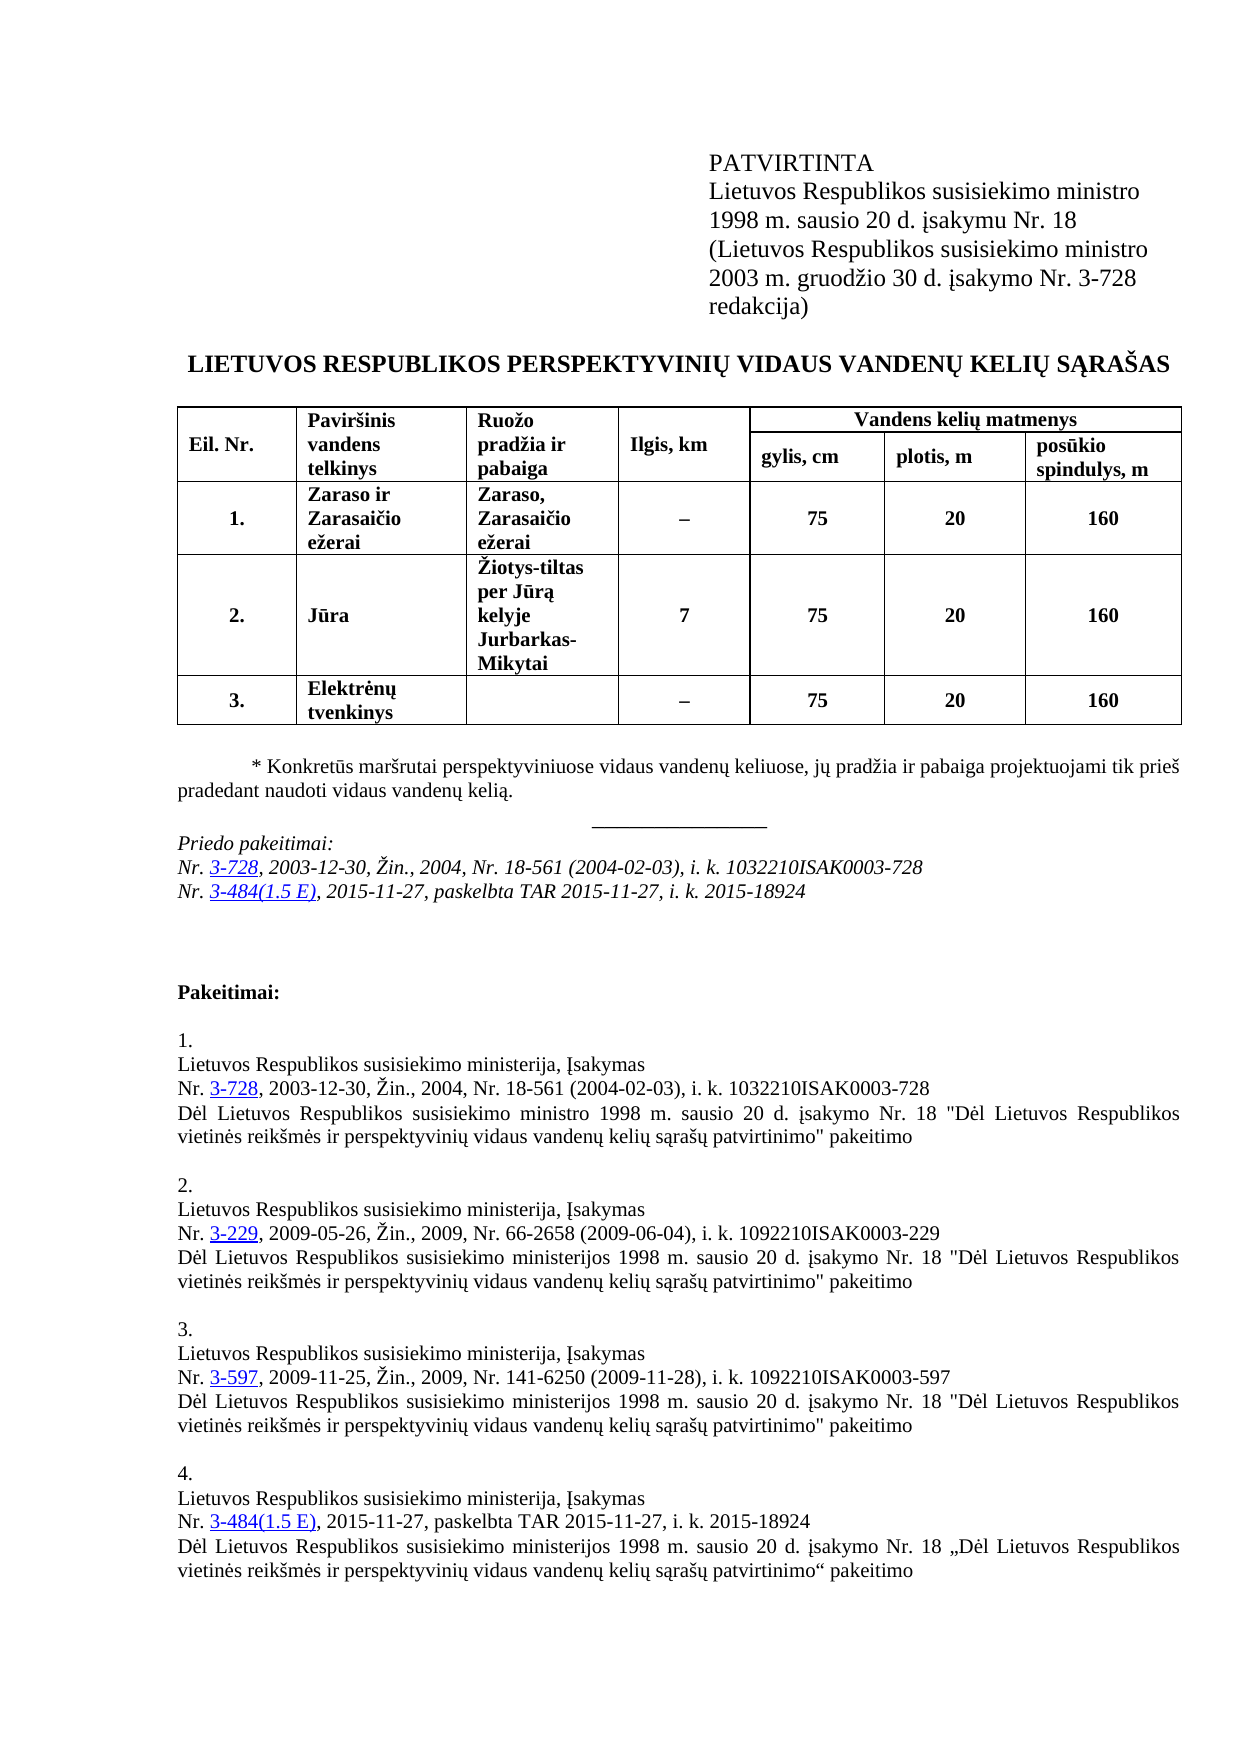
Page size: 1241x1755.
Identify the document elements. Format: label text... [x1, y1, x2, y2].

table_header Vandens kelių matmenys [751, 408, 1181, 431]
table_cell – [619, 676, 749, 724]
table_cell 20 [885, 482, 1025, 554]
text 1. [177, 1028, 1181, 1052]
table_cell Žiotys-tiltas per Jūrą kelyje Jurbarkas-Mikytai [467, 555, 618, 675]
table_cell 75 [751, 676, 884, 724]
text Lietuvos Respublikos susisiekimo ministerija, Įsakymas [177, 1485, 1181, 1509]
table_cell – [619, 482, 749, 554]
table_cell 1. [178, 482, 296, 554]
text * Konkretūs maršrutai perspektyviniuose vidaus vandenų keliuose, jų pradžia ir pabaiga projektuojami tik prieš pradedant naudoti vidaus vandenų kelią. [177, 754, 1181, 802]
table_cell 3. [178, 676, 296, 724]
table_cell 75 [751, 482, 884, 554]
table_cell posūkio spindulys, m [1026, 433, 1181, 481]
table_header Ilgis, km [619, 408, 749, 481]
table_cell [467, 676, 618, 724]
text 4. [177, 1461, 1181, 1485]
text Nr. 3-597, 2009-11-25, Žin., 2009, Nr. 141-6250 (2009-11-28), i. k. 1092210ISAK0003-597 [177, 1365, 1181, 1389]
table_cell 160 [1026, 482, 1181, 554]
text 3. [177, 1317, 1181, 1341]
text 1998 m. sausio 20 d. įsakymu Nr. 18 [177, 205, 1181, 234]
text Priedo pakeitimai: [177, 831, 1181, 855]
text redakcija) [177, 291, 1181, 320]
table_cell 160 [1026, 555, 1181, 675]
text Nr. 3-229, 2009-05-26, Žin., 2009, Nr. 66-2658 (2009-06-04), i. k. 1092210ISAK0003-229 [177, 1221, 1181, 1245]
text ______________ [177, 802, 1181, 831]
table_header Ruožo pradžia ir pabaiga [467, 408, 618, 481]
table_cell plotis, m [885, 433, 1025, 481]
text (Lietuvos Respublikos susisiekimo ministro [177, 234, 1181, 263]
table_cell 20 [885, 676, 1025, 724]
text Dėl Lietuvos Respublikos susisiekimo ministerijos 1998 m. sausio 20 d. įsakymo Nr. 18 "Dėl Lietuvos Respublikos vietinės reikšmės ir perspektyvinių vidaus vandenų kelių sąrašų patvirtinimo" pakeitimo [177, 1245, 1181, 1293]
text LIETUVOS RESPUBLIKOS PERSPEKTYVINIŲ VIDAUS VANDENŲ KELIŲ SĄRAŠAS [177, 349, 1181, 378]
text 2003 m. gruodžio 30 d. įsakymo Nr. 3-728 [177, 263, 1181, 291]
table_cell Zaraso, Zarasaičio ežerai [467, 482, 618, 554]
text Pakeitimai: [177, 980, 1181, 1004]
text 2. [177, 1173, 1181, 1197]
table_cell 75 [751, 555, 884, 675]
table_cell 7 [619, 555, 749, 675]
text Nr. 3-484(1.5 E), 2015-11-27, paskelbta TAR 2015-11-27, i. k. 2015-18924 [177, 879, 1181, 903]
text Lietuvos Respublikos susisiekimo ministerija, Įsakymas [177, 1052, 1181, 1076]
text Lietuvos Respublikos susisiekimo ministro [177, 176, 1181, 205]
text Lietuvos Respublikos susisiekimo ministerija, Įsakymas [177, 1197, 1181, 1221]
text Lietuvos Respublikos susisiekimo ministerija, Įsakymas [177, 1341, 1181, 1365]
text Dėl Lietuvos Respublikos susisiekimo ministro 1998 m. sausio 20 d. įsakymo Nr. 18 "Dėl Lietuvos Respublikos vietinės reikšmės ir perspektyvinių vidaus vandenų kelių sąrašų patvirtinimo" pakeitimo [177, 1100, 1181, 1148]
text Nr. 3-728, 2003-12-30, Žin., 2004, Nr. 18-561 (2004-02-03), i. k. 1032210ISAK0003-728 [177, 855, 1181, 879]
text Dėl Lietuvos Respublikos susisiekimo ministerijos 1998 m. sausio 20 d. įsakymo Nr. 18 "Dėl Lietuvos Respublikos vietinės reikšmės ir perspektyvinių vidaus vandenų kelių sąrašų patvirtinimo" pakeitimo [177, 1389, 1181, 1437]
text PATVIRTINTA [709, 148, 1181, 176]
table_cell 160 [1026, 676, 1181, 724]
table_cell Zaraso ir Zarasaičio ežerai [297, 482, 466, 554]
text Nr. 3-728, 2003-12-30, Žin., 2004, Nr. 18-561 (2004-02-03), i. k. 1032210ISAK0003-728 [177, 1076, 1181, 1100]
table_cell gylis, cm [751, 433, 884, 481]
table_cell Jūra [297, 555, 466, 675]
text Dėl Lietuvos Respublikos susisiekimo ministerijos 1998 m. sausio 20 d. įsakymo Nr. 18 „Dėl Lietuvos Respublikos vietinės reikšmės ir perspektyvinių vidaus vandenų kelių sąrašų patvirtinimo“ pakeitimo [177, 1533, 1181, 1582]
table_header Eil. Nr. [178, 408, 296, 481]
table_cell 2. [178, 555, 296, 675]
table_cell 20 [885, 555, 1025, 675]
table_header Paviršinis vandens telkinys [297, 408, 466, 481]
table_cell Elektrėnų tvenkinys [297, 676, 466, 724]
text Nr. 3-484(1.5 E), 2015-11-27, paskelbta TAR 2015-11-27, i. k. 2015-18924 [177, 1509, 1181, 1533]
